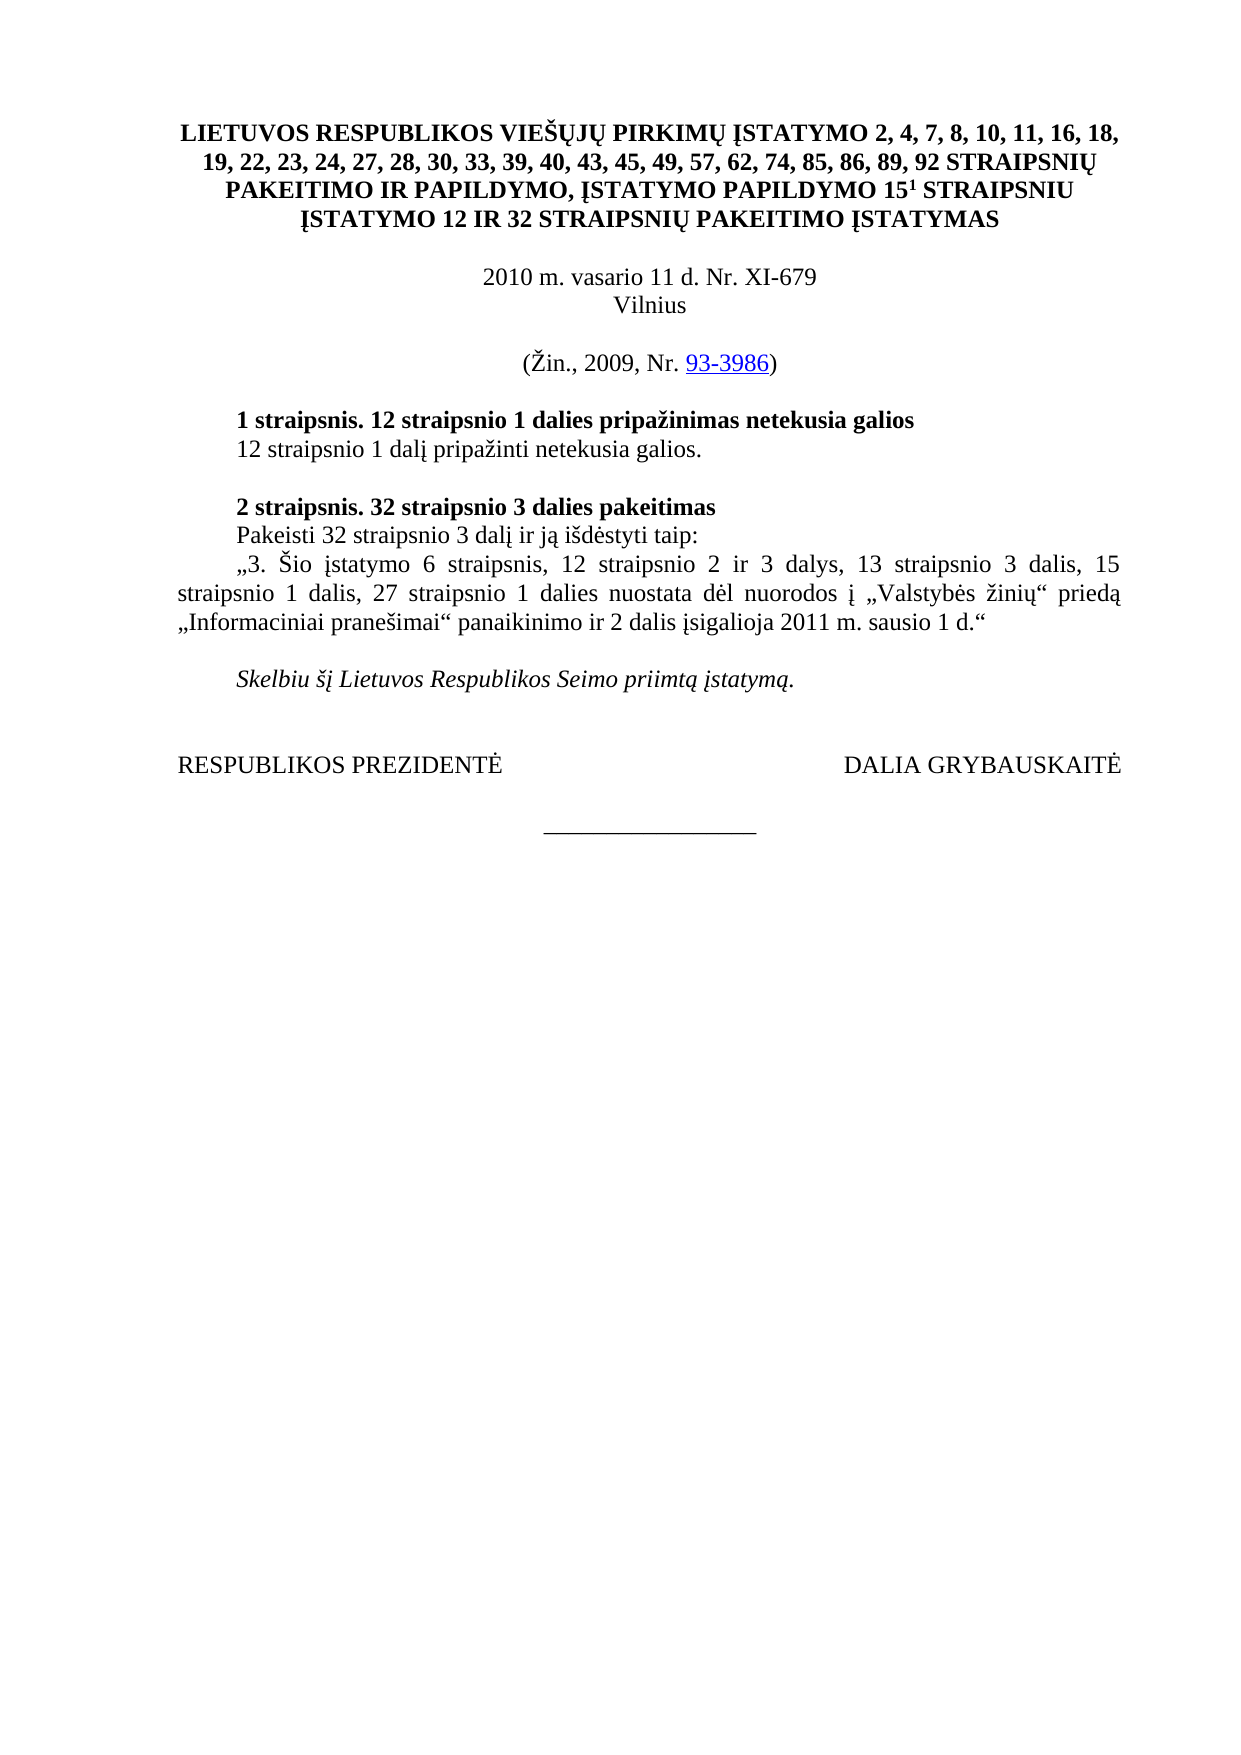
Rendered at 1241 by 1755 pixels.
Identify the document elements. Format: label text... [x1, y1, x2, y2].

text „3. Šio įstatymo 6 straipsnis, 12 straipsnio 2 ir 3 dalys, 13 straipsnio 3 dalis, 15 straipsnio 1 dalis, 27 straipsnio 1 dalies nuostata dėl nuorodos į „Valstybės žinių“ priedą „Informaciniai pranešimai“ panaikinimo ir 2 dalis įsigalioja 2011 m. sausio 1 d.“ [177, 549, 1122, 636]
text Vilnius [177, 291, 1122, 319]
text LIETUVOS RESPUBLIKOS VIEŠŲJŲ PIRKIMŲ ĮSTATYMO 2, 4, 7, 8, 10, 11, 16, 18, 19, 22, 23, 24, 27, 28, 30, 33, 39, 40, 43, 45, 49, 57, 62, 74, 85, 86, 89, 92 STRAIPSNIŲ PAKEITIMO IR PAPILDYMO, ĮSTATYMO PAPILDYMO 151 STRAIPSNIU ĮSTATYMO 12 IR 32 STRAIPSNIŲ PAKEITIMO ĮSTATYMAS [177, 118, 1122, 233]
text 2 straipsnis. 32 straipsnio 3 dalies pakeitimas [177, 492, 1122, 521]
text Pakeisti 32 straipsnio 3 dalį ir ją išdėstyti taip: [177, 521, 1122, 549]
text 12 straipsnio 1 dalį pripažinti netekusia galios. [177, 434, 1122, 463]
text Skelbiu šį Lietuvos Respublikos Seimo priimtą įstatymą. [177, 664, 1122, 693]
text 2010 m. vasario 11 d. Nr. XI-679 [177, 262, 1122, 291]
text (Žin., 2009, Nr. 93-3986) [177, 348, 1122, 377]
text 1 straipsnis. 12 straipsnio 1 dalies pripažinimas netekusia galios [177, 406, 1122, 434]
text _________________ [177, 808, 1122, 837]
text RESPUBLIKOS PREZIDENTĖ DALIA GRYBAUSKAITĖ [177, 751, 1122, 779]
